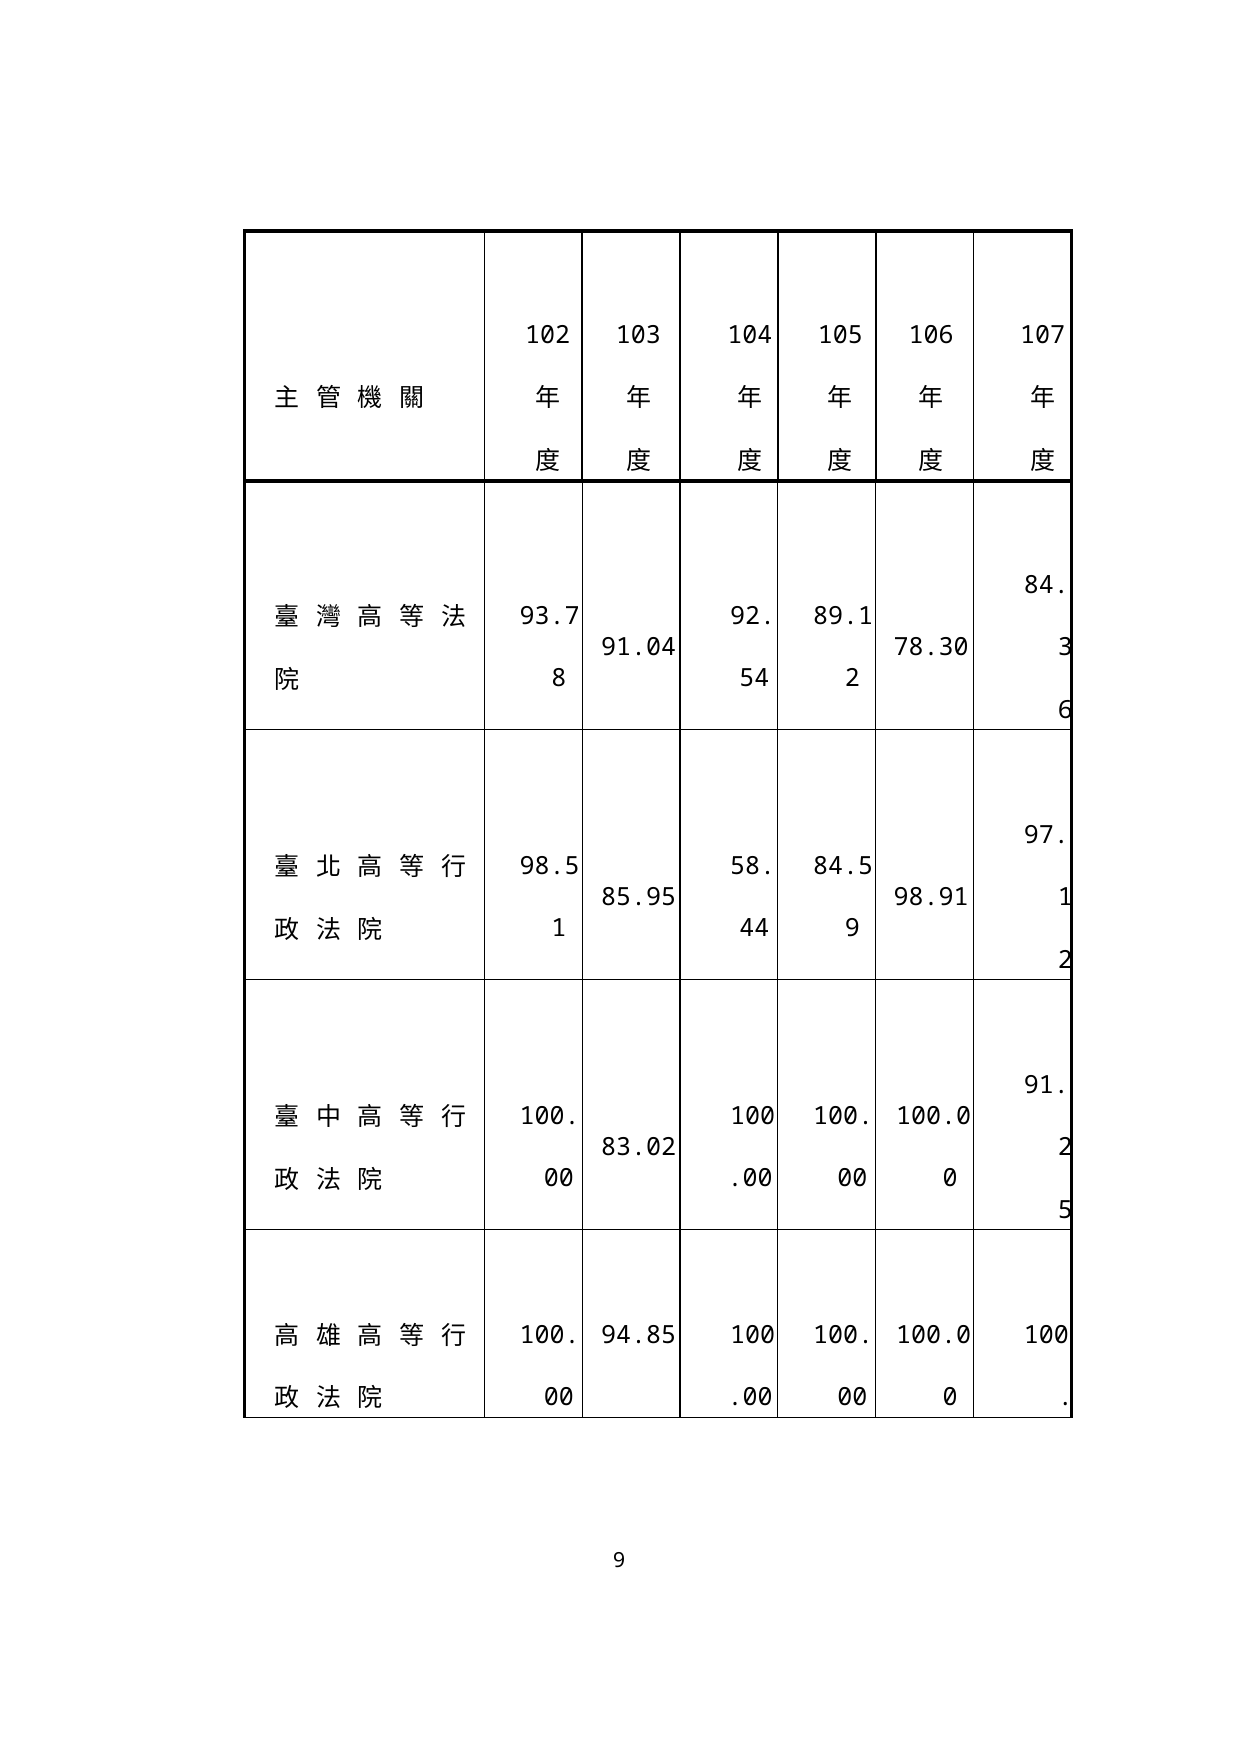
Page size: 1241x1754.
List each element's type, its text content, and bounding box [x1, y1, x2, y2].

table_cell 100.00 [876, 1230, 973, 1417]
table_cell 84.36 [974, 483, 1070, 729]
table_cell 91.25 [974, 980, 1070, 1229]
table_cell 100. [974, 1230, 1070, 1417]
table_header 104年度 [681, 233, 777, 479]
table_cell 94.85 [583, 1230, 679, 1417]
table_header 102年度 [485, 233, 581, 479]
table_cell 98.91 [876, 730, 973, 979]
table_cell 98.51 [485, 730, 582, 979]
table_cell 100.00 [778, 980, 875, 1229]
table_cell 84.59 [778, 730, 875, 979]
table_cell 89.12 [778, 483, 875, 729]
table_header 106年度 [877, 233, 973, 479]
table_cell 85.95 [583, 730, 679, 979]
table_cell 92.54 [681, 483, 777, 729]
table_header 107年度 [974, 233, 1070, 479]
table_cell 100.00 [876, 980, 973, 1229]
table_cell 臺灣高等法院 [246, 483, 484, 729]
table_header 103年度 [583, 233, 679, 479]
table_cell 100.00 [485, 980, 582, 1229]
table_cell 58.44 [681, 730, 777, 979]
table_header 主管機關 [246, 233, 484, 479]
table_cell 97.12 [974, 730, 1070, 979]
table_cell 83.02 [583, 980, 679, 1229]
table_cell 100.00 [485, 1230, 582, 1417]
table_cell 高雄高等行政法院 [246, 1230, 484, 1417]
table_cell 臺中高等行政法院 [246, 980, 484, 1229]
table_cell 臺北高等行政法院 [246, 730, 484, 979]
table_header 105年度 [779, 233, 875, 479]
table_cell 91.04 [583, 483, 679, 729]
table_cell 78.30 [876, 483, 973, 729]
table_cell 100.00 [681, 980, 777, 1229]
table_cell 100.00 [681, 1230, 777, 1417]
table_cell 93.78 [485, 483, 582, 729]
table_cell 100.00 [778, 1230, 875, 1417]
